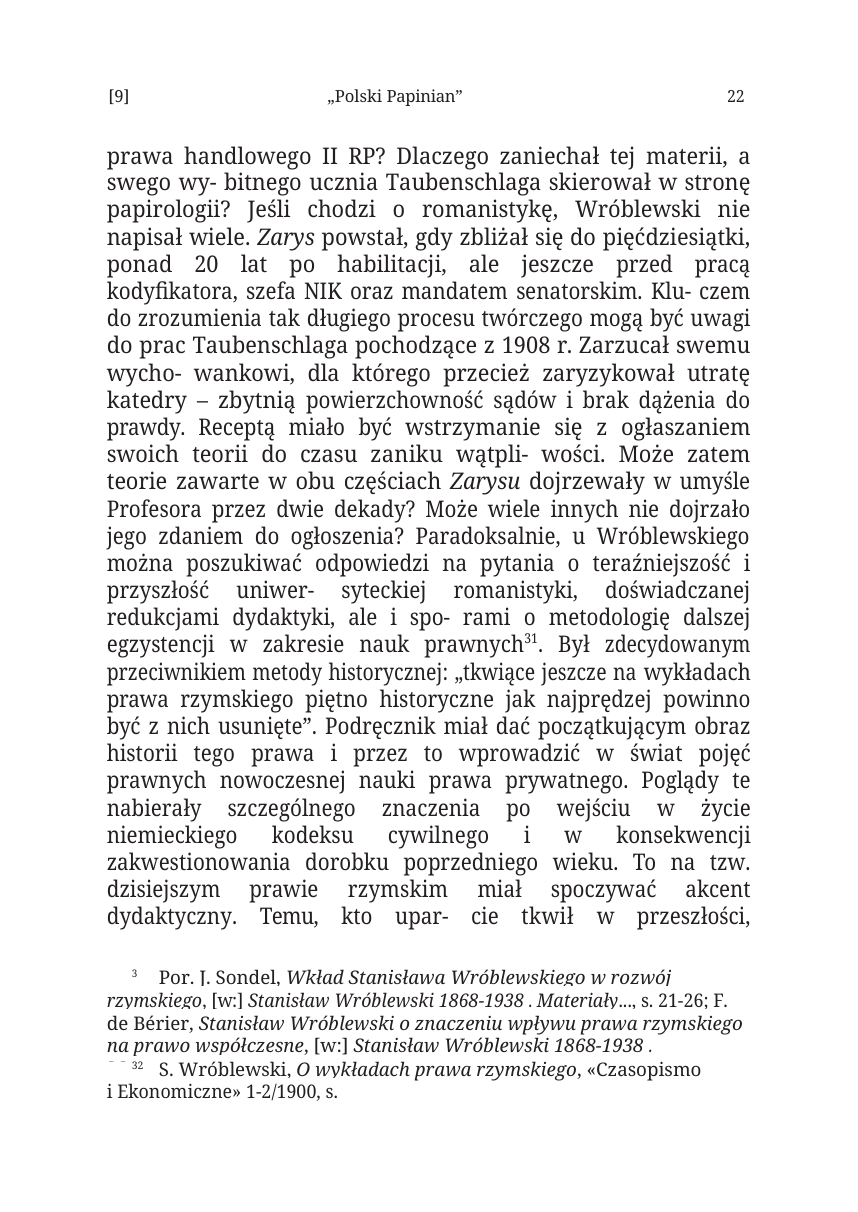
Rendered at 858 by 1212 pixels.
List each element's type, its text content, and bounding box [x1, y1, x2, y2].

text [9] [108, 84, 130, 107]
text Por. J. Sondel, Wkład Stanisława Wróblewskiego w rozwój doktryny prawa [159, 964, 752, 986]
text i Ekonomiczne» 1-2/1900, s. 443. [107, 1079, 353, 1107]
text S. Wróblewski, O wykładach prawa rzymskiego, «Czasopismo Prawnicze [159, 1056, 752, 1084]
text 223 [727, 84, 752, 110]
text 31 [132, 967, 142, 984]
text prawa handlowego II RP? Dlaczego zaniechał tej materii, a swego wy- bitnego ucznia Taubenschlaga skierował w stronę papirologii? Jeśli chodzi o romanistykę, Wróblewski nie napisał wiele. Zarys powstał, gdy zbliżał się do pięćdziesiątki, ponad 20 lat po habilitacji, ale jeszcze przed pracą kodyfikatora, szefa NIK oraz mandatem senatorskim. Klu- czem do zrozumienia tak długiego procesu twórczego mogą być uwagi do prac Taubenschlaga pochodzące z 1908 r. Zarzucał swemu wycho- wankowi, dla którego przecież zaryzykował utratę katedry – zbytnią powierzchowność sądów i brak dążenia do prawdy. Receptą miało być wstrzymanie się z ogłaszaniem swoich teorii do czasu zaniku wątpli- wości. Może zatem teorie zawarte w obu częściach Zarysu dojrzewały w umyśle Profesora przez dwie dekady? Może wiele innych nie dojrzało jego zdaniem do ogłoszenia? Paradoksalnie, u Wróblewskiego można poszukiwać odpowiedzi na pytania o teraźniejszość i przyszłość uniwer- syteckiej romanistyki, doświadczanej redukcjami dydaktyki, ale i spo- rami o metodologię dalszej egzystencji w zakresie nauk prawnych31. Był zdecydowanym przeciwnikiem metody historycznej: „tkwiące jeszcze na wykładach prawa rzymskiego piętno historyczne jak najprędzej powinno być z nich usunięte”. Podręcznik miał dać początkującym obraz historii tego prawa i przez to wprowadzić w świat pojęć prawnych nowoczesnej nauki prawa prywatnego. Poglądy te nabierały szczególnego znaczenia po wejściu w życie niemieckiego kodeksu cywilnego i w konsekwencji zakwestionowania dorobku poprzedniego wieku. To na tzw. dzisiejszym prawie rzymskim miał spoczywać akcent dydaktyczny. Temu, kto upar- cie tkwił w przeszłości, Wróblewski złośliwie, ale celnie przypominał: [107, 143, 751, 933]
text „Polski Papinian” ‘redivivus’ [327, 84, 541, 110]
text rzymskiego, [w:] Stanisław Wróblewski 1868-1938 . Materiały..., s. 21-26; F. Longchamps [107, 987, 752, 1009]
text 32 [132, 1058, 144, 1072]
text de Bérier, Stanisław Wróblewski o znaczeniu wpływu prawa rzymskiego na prawo współczesne, [w:] Stanisław Wróblewski 1868-1938 . Materiały..., s. 28-37. [107, 1012, 751, 1062]
